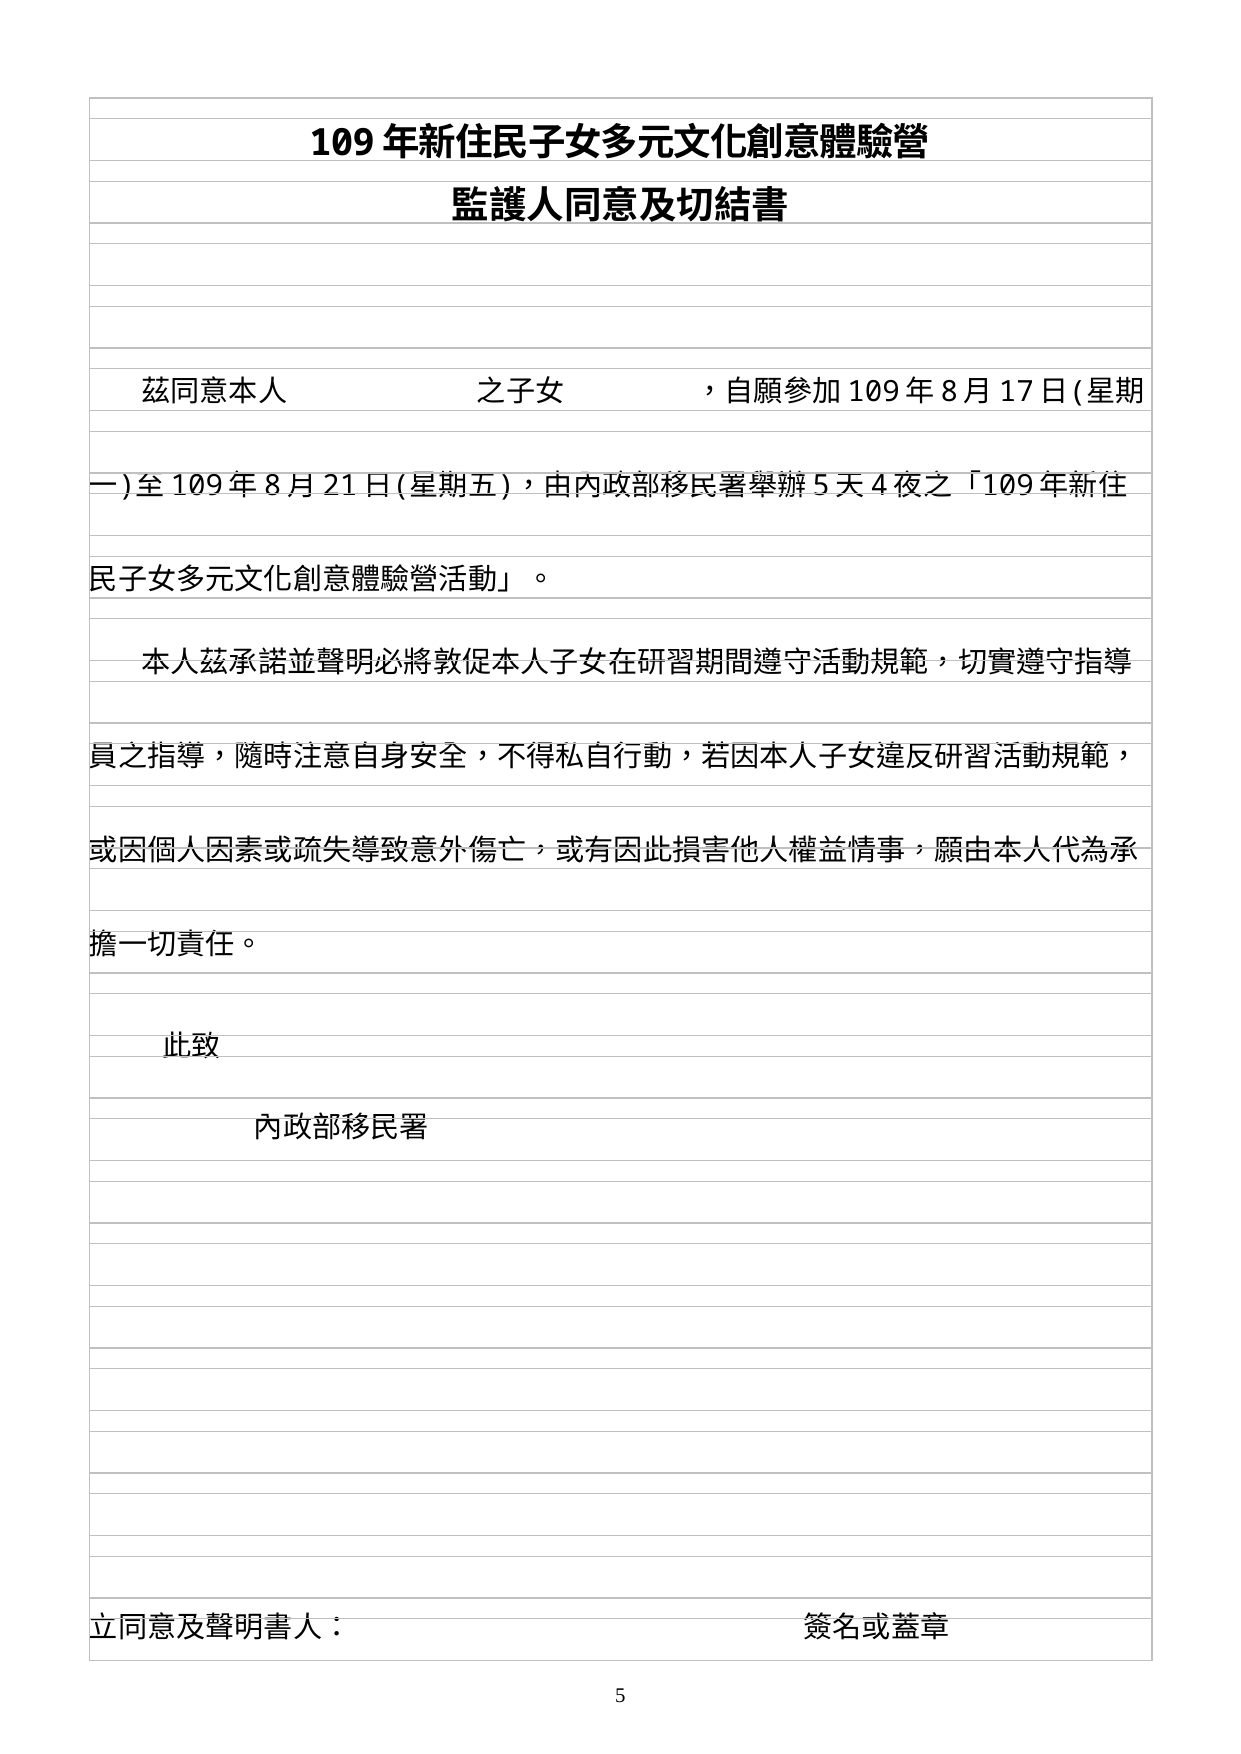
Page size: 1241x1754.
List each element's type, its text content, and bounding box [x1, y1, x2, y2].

text 此致 [173, 1036, 179, 1056]
text 本人茲承諾並聲明必將敦促本人子女在研習期間遵守活動規範，切實遵守指導員之指導，隨時注意自身安全，不得私自行動，若因本人子女違反研習活動規範，或因個人因素或疏失導致意外傷亡，或有因此損害他人權益情事，願由本人代為承擔一切責任。 [90, 619, 1151, 660]
text 本人茲承諾並聲明必將敦促本人子女在研習期間遵守活動規範，切實遵守指導員之指導，隨時注意自身安全，不得私自行動，若因本人子女違反研習活動規範，或因個人因素或疏失導致意外傷亡，或有因此損害他人權益情事，願由本人代為承擔一切責任。 [90, 807, 1151, 847]
text 茲同意本人 之子女 ，自願參加109年8月17日(星期一)至109年8月21日(星期五)，由內政部移民署舉辦5天4夜之「109年新住民子女多元文化創意體驗營活動」。 [90, 536, 1151, 556]
text 茲同意本人 之子女 ，自願參加109年8月17日(星期一)至109年8月21日(星期五)，由內政部移民署舉辦5天4夜之「109年新住民子女多元文化創意體驗營活動」。 [90, 369, 1151, 410]
text [90, 99, 1151, 118]
text 此致 [181, 1036, 210, 1056]
text [90, 1599, 1151, 1618]
text 茲同意本人 之子女 ，自願參加109年8月17日(星期一)至109年8月21日(星期五)，由內政部移民署舉辦5天4夜之「109年新住民子女多元文化創意體驗營活動」。 [90, 557, 1151, 597]
text 此致 [209, 1039, 216, 1049]
text 茲同意本人 之子女 ，自願參加109年8月17日(星期一)至109年8月21日(星期五)，由內政部移民署舉辦5天4夜之「109年新住民子女多元文化創意體驗營活動」。 [90, 494, 1151, 535]
text 109年新住民子女多元文化創意體驗營 [90, 119, 1151, 160]
text 此致 [90, 1002, 1151, 1035]
text 本人茲承諾並聲明必將敦促本人子女在研習期間遵守活動規範，切實遵守指導員之指導，隨時注意自身安全，不得私自行動，若因本人子女違反研習活動規範，或因個人因素或疏失導致意外傷亡，或有因此損害他人權益情事，願由本人代為承擔一切責任。 [90, 786, 1151, 806]
text 本人茲承諾並聲明必將敦促本人子女在研習期間遵守活動規範，切實遵守指導員之指導，隨時注意自身安全，不得私自行動，若因本人子女違反研習活動規範，或因個人因素或疏失導致意外傷亡，或有因此損害他人權益情事，願由本人代為承擔一切責任。 [90, 849, 1151, 868]
text [90, 1099, 1151, 1118]
text 此致 [90, 1057, 1151, 1065]
text 監護人同意及切結書 [90, 182, 1151, 222]
text 茲同意本人 之子女 ，自願參加109年8月17日(星期一)至109年8月21日(星期五)，由內政部移民署舉辦5天4夜之「109年新住民子女多元文化創意體驗營活動」。 [90, 432, 1151, 472]
text 本人茲承諾並聲明必將敦促本人子女在研習期間遵守活動規範，切實遵守指導員之指導，隨時注意自身安全，不得私自行動，若因本人子女違反研習活動規範，或因個人因素或疏失導致意外傷亡，或有因此損害他人權益情事，願由本人代為承擔一切責任。 [90, 682, 1151, 722]
text [90, 1083, 1151, 1097]
text 立同意及聲明書人： 簽名或蓋章 [90, 1619, 1151, 1646]
text 本人茲承諾並聲明必將敦促本人子女在研習期間遵守活動規範，切實遵守指導員之指導，隨時注意自身安全，不得私自行動，若因本人子女違反研習活動規範，或因個人因素或疏失導致意外傷亡，或有因此損害他人權益情事，願由本人代為承擔一切責任。 [90, 661, 1151, 681]
text 本人茲承諾並聲明必將敦促本人子女在研習期間遵守活動規範，切實遵守指導員之指導，隨時注意自身安全，不得私自行動，若因本人子女違反研習活動規範，或因個人因素或疏失導致意外傷亡，或有因此損害他人權益情事，願由本人代為承擔一切責任。 [90, 744, 1151, 785]
text 本人茲承諾並聲明必將敦促本人子女在研習期間遵守活動規範，切實遵守指導員之指導，隨時注意自身安全，不得私自行動，若因本人子女違反研習活動規範，或因個人因素或疏失導致意外傷亡，或有因此損害他人權益情事，願由本人代為承擔一切責任。 [90, 932, 1151, 962]
text 本人茲承諾並聲明必將敦促本人子女在研習期間遵守活動規範，切實遵守指導員之指導，隨時注意自身安全，不得私自行動，若因本人子女違反研習活動規範，或因個人因素或疏失導致意外傷亡，或有因此損害他人權益情事，願由本人代為承擔一切責任。 [90, 724, 1151, 743]
text 此致 [90, 1036, 171, 1056]
text 本人茲承諾並聲明必將敦促本人子女在研習期間遵守活動規範，切實遵守指導員之指導，隨時注意自身安全，不得私自行動，若因本人子女違反研習活動規範，或因個人因素或疏失導致意外傷亡，或有因此損害他人權益情事，願由本人代為承擔一切責任。 [90, 869, 1151, 910]
text 本人茲承諾並聲明必將敦促本人子女在研習期間遵守活動規範，切實遵守指導員之指導，隨時注意自身安全，不得私自行動，若因本人子女違反研習活動規範，或因個人因素或疏失導致意外傷亡，或有因此損害他人權益情事，願由本人代為承擔一切責任。 [90, 911, 1151, 931]
text [90, 161, 1151, 181]
text 茲同意本人 之子女 ，自願參加109年8月17日(星期一)至109年8月21日(星期五)，由內政部移民署舉辦5天4夜之「109年新住民子女多元文化創意體驗營活動」。 [90, 411, 1151, 431]
text 此致 [211, 1036, 1151, 1056]
text 茲同意本人 之子女 ，自願參加109年8月17日(星期一)至109年8月21日(星期五)，由內政部移民署舉辦5天4夜之「109年新住民子女多元文化創意體驗營活動」。 [90, 349, 1151, 368]
text 內政部移民署 [90, 1119, 1151, 1146]
text [90, 1583, 1151, 1597]
